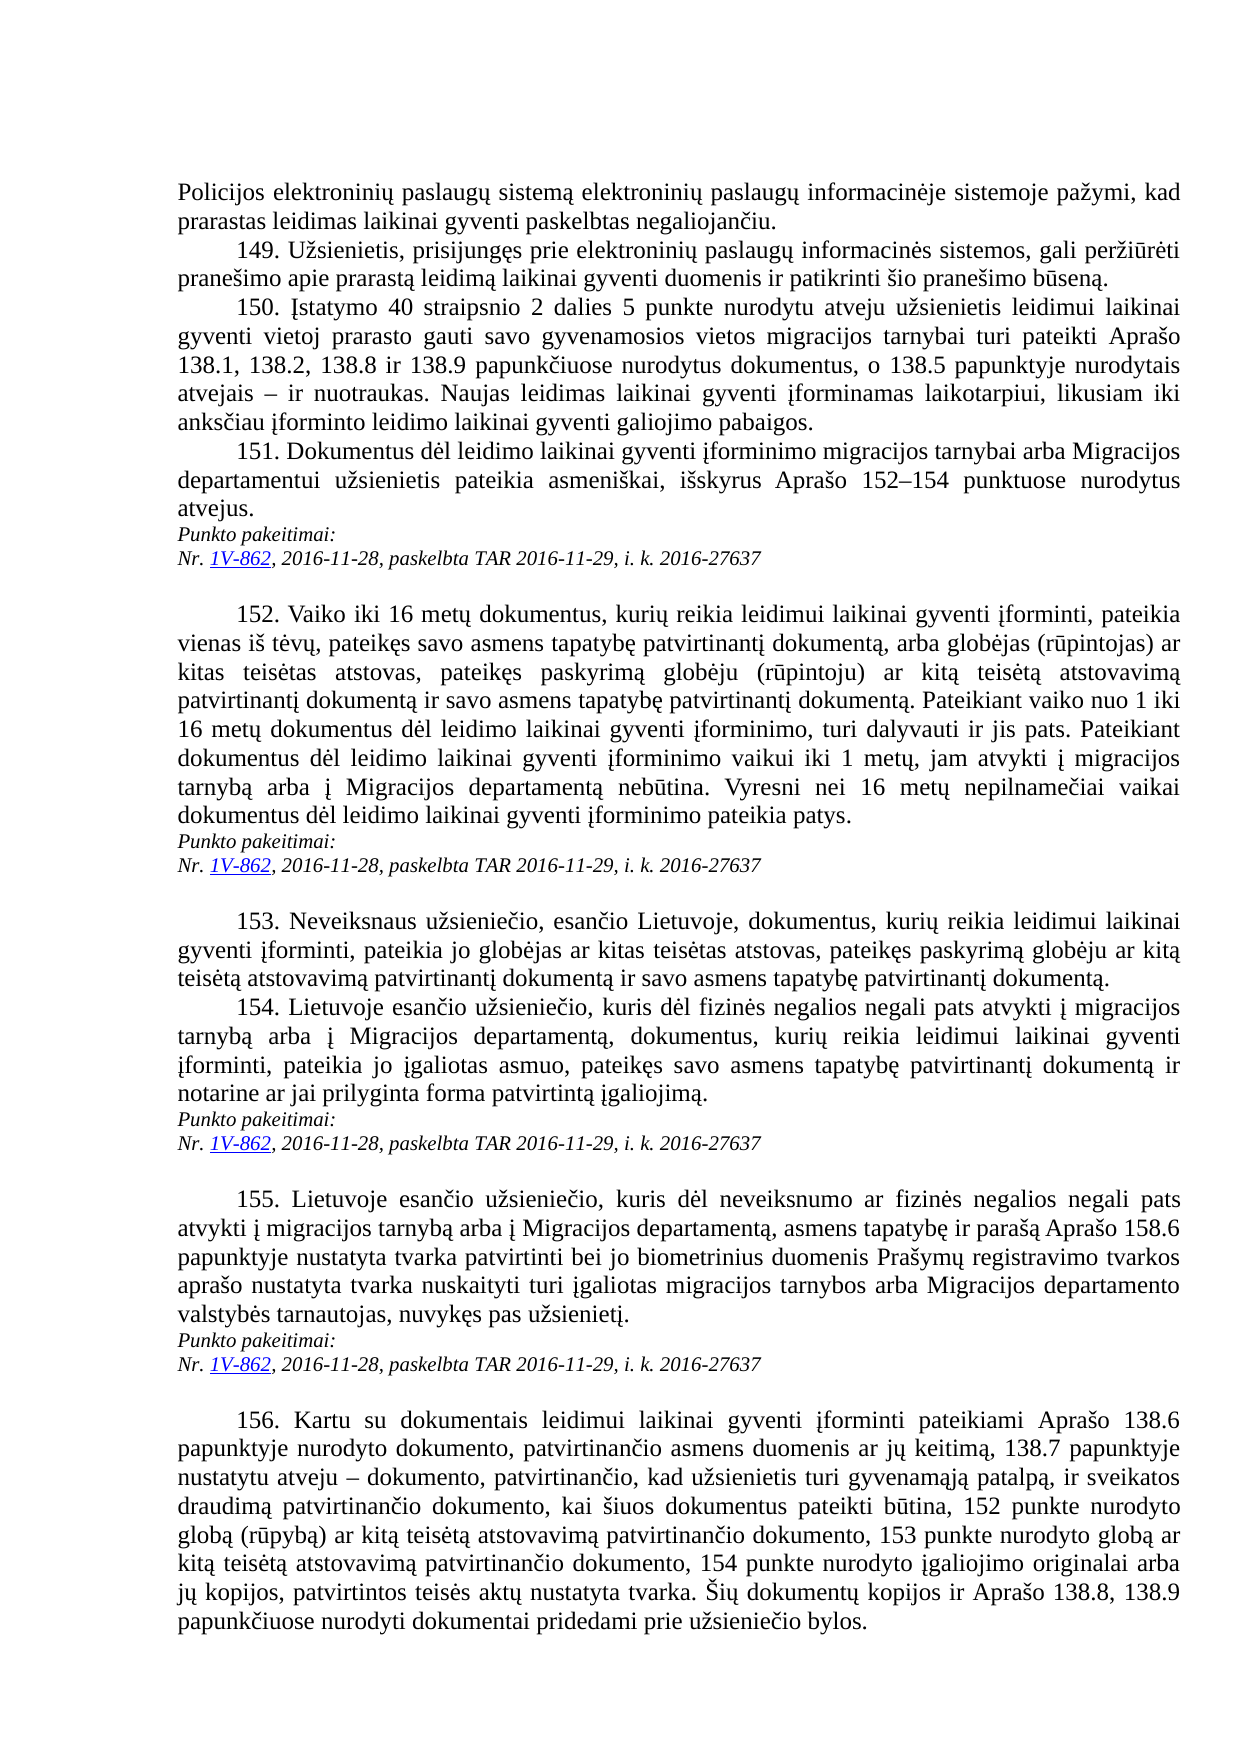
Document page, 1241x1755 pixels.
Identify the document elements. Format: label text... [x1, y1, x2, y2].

text 155. Lietuvoje esančio užsieniečio, kuris dėl neveiksnumo ar fizinės negalios negali pats atvykti į migracijos tarnybą arba į Migracijos departamentą, asmens tapatybę ir parašą Aprašo 158.6 papunktyje nustatyta tvarka patvirtinti bei jo biometrinius duomenis Prašymų registravimo tvarkos aprašo nustatyta tvarka nuskaityti turi įgaliotas migracijos tarnybos arba Migracijos departamento valstybės tarnautojas, nuvykęs pas užsienietį. [177, 1184, 1181, 1328]
text Punkto pakeitimai: [177, 522, 1181, 546]
text Punkto pakeitimai: [177, 829, 1181, 853]
text 150. Įstatymo 40 straipsnio 2 dalies 5 punkte nurodytu atveju užsienietis leidimui laikinai gyventi vietoj prarasto gauti savo gyvenamosios vietos migracijos tarnybai turi pateikti Aprašo 138.1, 138.2, 138.8 ir 138.9 papunkčiuose nurodytus dokumentus, o 138.5 papunktyje nurodytais atvejais – ir nuotraukas. Naujas leidimas laikinai gyventi įforminamas laikotarpiui, likusiam iki anksčiau įforminto leidimo laikinai gyventi galiojimo pabaigos. [177, 292, 1181, 436]
text Nr. 1V-862, 2016-11-28, paskelbta TAR 2016-11-29, i. k. 2016-27637 [177, 1352, 1181, 1376]
text Punkto pakeitimai: [177, 1328, 1181, 1352]
text Nr. 1V-862, 2016-11-28, paskelbta TAR 2016-11-29, i. k. 2016-27637 [177, 1131, 1181, 1155]
text Policijos elektroninių paslaugų sistemą elektroninių paslaugų informacinėje sistemoje pažymi, kad prarastas leidimas laikinai gyventi paskelbtas negaliojančiu. [177, 177, 1181, 235]
text Nr. 1V-862, 2016-11-28, paskelbta TAR 2016-11-29, i. k. 2016-27637 [177, 546, 1181, 570]
text 149. Užsienietis, prisijungęs prie elektroninių paslaugų informacinės sistemos, gali peržiūrėti pranešimo apie prarastą leidimą laikinai gyventi duomenis ir patikrinti šio pranešimo būseną. [177, 235, 1181, 292]
text 156. Kartu su dokumentais leidimui laikinai gyventi įforminti pateikiami Aprašo 138.6 papunktyje nurodyto dokumento, patvirtinančio asmens duomenis ar jų keitimą, 138.7 papunktyje nustatytu atveju – dokumento, patvirtinančio, kad užsienietis turi gyvenamąją patalpą, ir sveikatos draudimą patvirtinančio dokumento, kai šiuos dokumentus pateikti būtina, 152 punkte nurodyto globą (rūpybą) ar kitą teisėtą atstovavimą patvirtinančio dokumento, 153 punkte nurodyto globą ar kitą teisėtą atstovavimą patvirtinančio dokumento, 154 punkte nurodyto įgaliojimo originalai arba jų kopijos, patvirtintos teisės aktų nustatyta tvarka. Šių dokumentų kopijos ir Aprašo 138.8, 138.9 papunkčiuose nurodyti dokumentai pridedami prie užsieniečio bylos. [177, 1405, 1181, 1635]
text 153. Neveiksnaus užsieniečio, esančio Lietuvoje, dokumentus, kurių reikia leidimui laikinai gyventi įforminti, pateikia jo globėjas ar kitas teisėtas atstovas, pateikęs paskyrimą globėju ar kitą teisėtą atstovavimą patvirtinantį dokumentą ir savo asmens tapatybę patvirtinantį dokumentą. [177, 906, 1181, 992]
text Punkto pakeitimai: [177, 1107, 1181, 1131]
text 151. Dokumentus dėl leidimo laikinai gyventi įforminimo migracijos tarnybai arba Migracijos departamentui užsienietis pateikia asmeniškai, išskyrus Aprašo 152–154 punktuose nurodytus atvejus. [177, 436, 1181, 522]
text Nr. 1V-862, 2016-11-28, paskelbta TAR 2016-11-29, i. k. 2016-27637 [177, 853, 1181, 877]
text 152. Vaiko iki 16 metų dokumentus, kurių reikia leidimui laikinai gyventi įforminti, pateikia vienas iš tėvų, pateikęs savo asmens tapatybę patvirtinantį dokumentą, arba globėjas (rūpintojas) ar kitas teisėtas atstovas, pateikęs paskyrimą globėju (rūpintoju) ar kitą teisėtą atstovavimą patvirtinantį dokumentą ir savo asmens tapatybę patvirtinantį dokumentą. Pateikiant vaiko nuo 1 iki 16 metų dokumentus dėl leidimo laikinai gyventi įforminimo, turi dalyvauti ir jis pats. Pateikiant dokumentus dėl leidimo laikinai gyventi įforminimo vaikui iki 1 metų, jam atvykti į migracijos tarnybą arba į Migracijos departamentą nebūtina. Vyresni nei 16 metų nepilnamečiai vaikai dokumentus dėl leidimo laikinai gyventi įforminimo pateikia patys. [177, 599, 1181, 829]
text 154. Lietuvoje esančio užsieniečio, kuris dėl fizinės negalios negali pats atvykti į migracijos tarnybą arba į Migracijos departamentą, dokumentus, kurių reikia leidimui laikinai gyventi įforminti, pateikia jo įgaliotas asmuo, pateikęs savo asmens tapatybę patvirtinantį dokumentą ir notarine ar jai prilyginta forma patvirtintą įgaliojimą. [177, 992, 1181, 1107]
